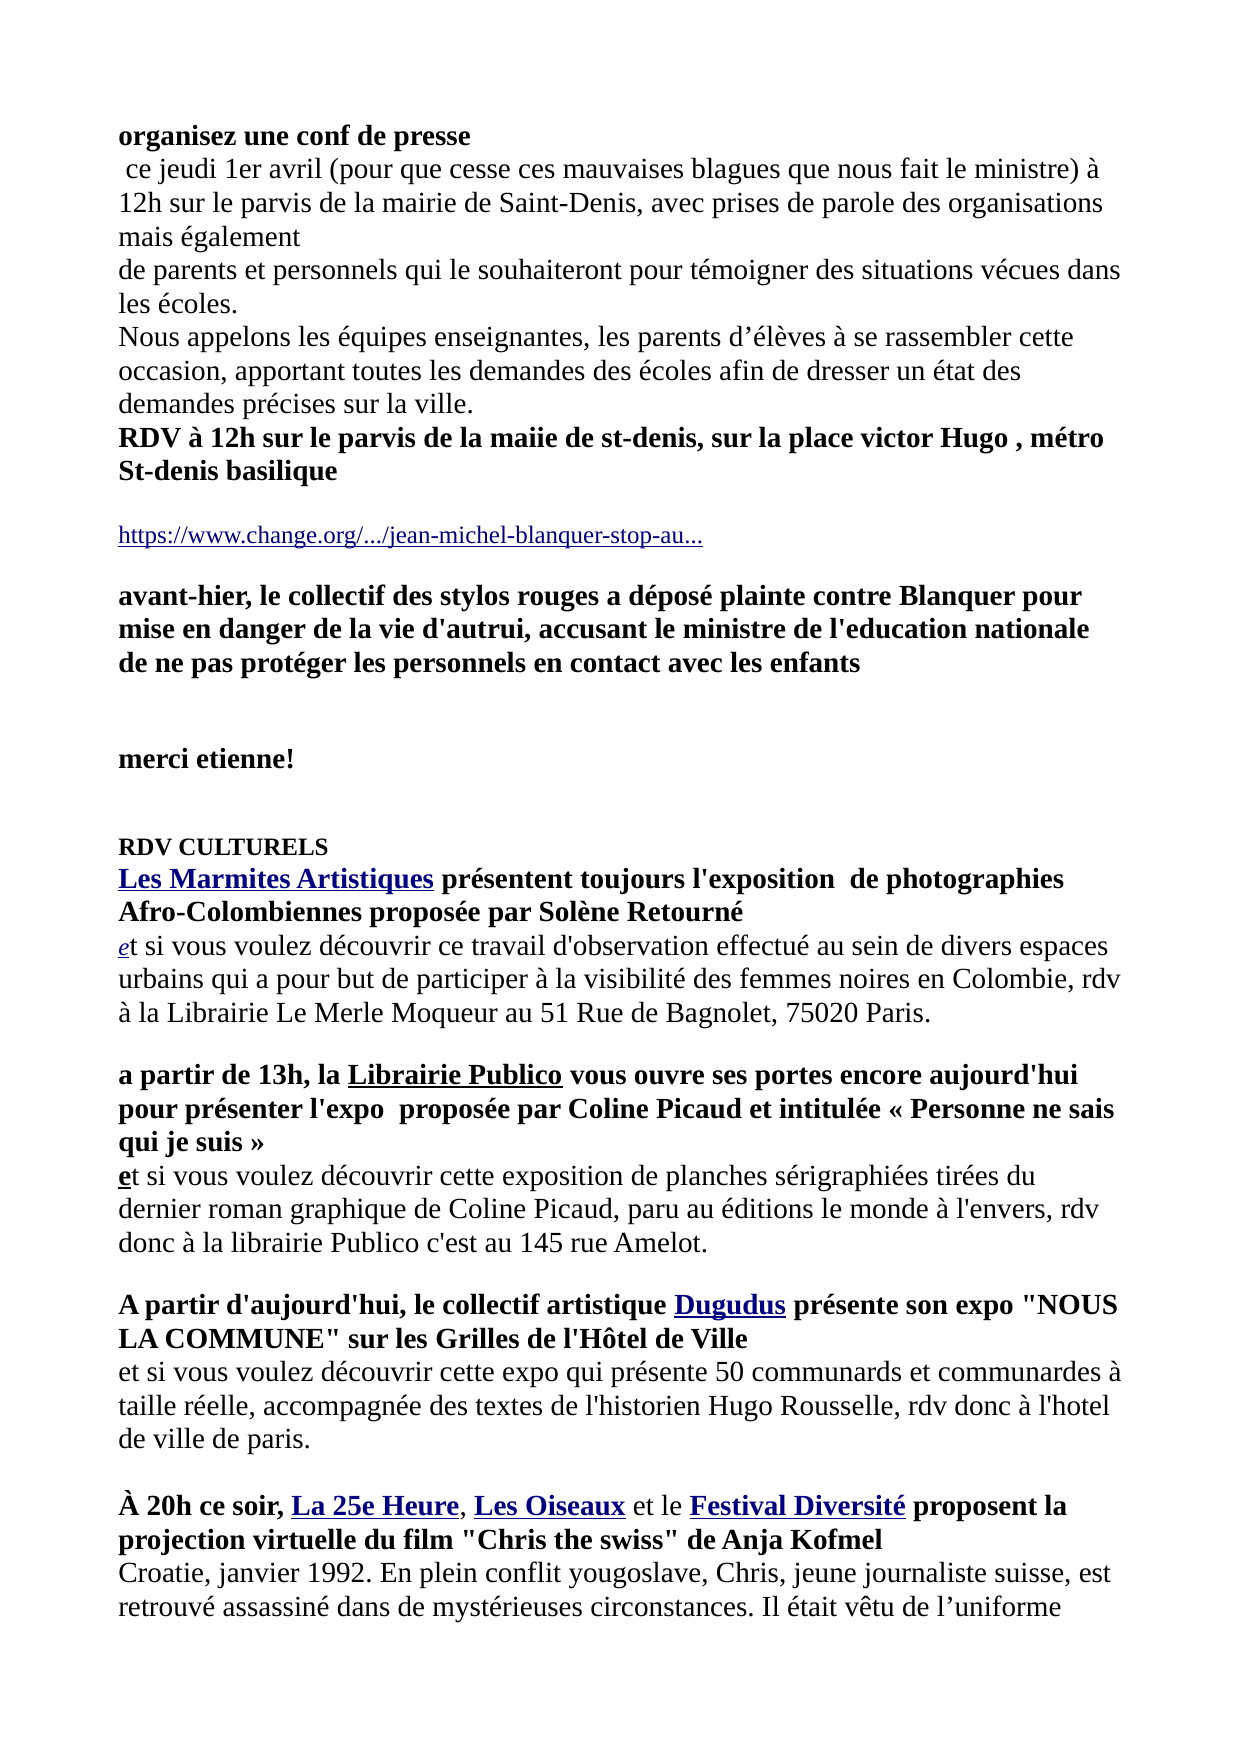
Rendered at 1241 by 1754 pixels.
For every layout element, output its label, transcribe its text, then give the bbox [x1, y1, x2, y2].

text a partir de 13h, la Librairie Publico vous ouvre ses portes encore aujourd'hui pour présenter l'expo proposée par Coline Picaud et intitulée « Personne ne sais qui je suis » [118, 1057, 1122, 1158]
text ce jeudi 1er avril (pour que cesse ces mauvaises blagues que nous fait le ministre) à 12h sur le parvis de la mairie de Saint-Denis, avec prises de parole des organisations mais également de parents et personnels qui le souhaiteront pour témoigner des situations vécues dans les écoles. [118, 152, 1122, 319]
text RDV à 12h sur le parvis de la maiie de st-denis, sur la place victor Hugo , métro St-denis basilique [118, 420, 1122, 487]
text Les Marmites Artistiques présentent toujours l'exposition de photographies Afro-Colombiennes proposée par Solène Retourné [118, 861, 1122, 928]
text et si vous voulez découvrir cette expo qui présente 50 communards et communardes à taille réelle, accompagnée des textes de l'historien Hugo Rousselle, rdv donc à l'hotel de ville de paris. [118, 1354, 1122, 1455]
text organisez une conf de presse [118, 118, 1122, 152]
text https://www.change.org/.../jean-michel-blanquer-stop-au... [118, 521, 1122, 549]
text À 20h ce soir, La 25e Heure, Les Oiseaux et le Festival Diversité proposent la projection virtuelle du film "Chris the swiss" de Anja Kofmel [118, 1488, 1122, 1556]
text avant-hier, le collectif des stylos rouges a déposé plainte contre Blanquer pour mise en danger de la vie d'autrui, accusant le ministre de l'education nationale de ne pas protéger les personnels en contact avec les enfants [118, 578, 1122, 679]
text merci etienne! [118, 741, 1122, 774]
text Croatie, janvier 1992. En plein conflit yougoslave, Chris, jeune journaliste suisse, est retrouvé assassiné dans de mystérieuses circonstances. Il était vêtu de l’uniforme [118, 1556, 1122, 1623]
text et si vous voulez découvrir ce travail d'observation effectué au sein de divers espaces urbains qui a pour but de participer à la visibilité des femmes noires en Colombie, rdv à la Librairie Le Merle Moqueur au 51 Rue de Bagnolet, 75020 Paris. [118, 928, 1122, 1028]
text et si vous voulez découvrir cette exposition de planches sérigraphiées tirées du dernier roman graphique de Coline Picaud, paru au éditions le monde à l'envers, rdv donc à la librairie Publico c'est au 145 rue Amelot. [118, 1158, 1122, 1258]
text A partir d'aujourd'hui, le collectif artistique Dugudus présente son expo "NOUS LA COMMUNE" sur les Grilles de l'Hôtel de Ville [118, 1287, 1122, 1354]
text Nous appelons les équipes enseignantes, les parents d’élèves à se rassembler cette occasion, apportant toutes les demandes des écoles afin de dresser un état des demandes précises sur la ville. [118, 319, 1122, 420]
text RDV CULTURELS [118, 832, 1122, 861]
